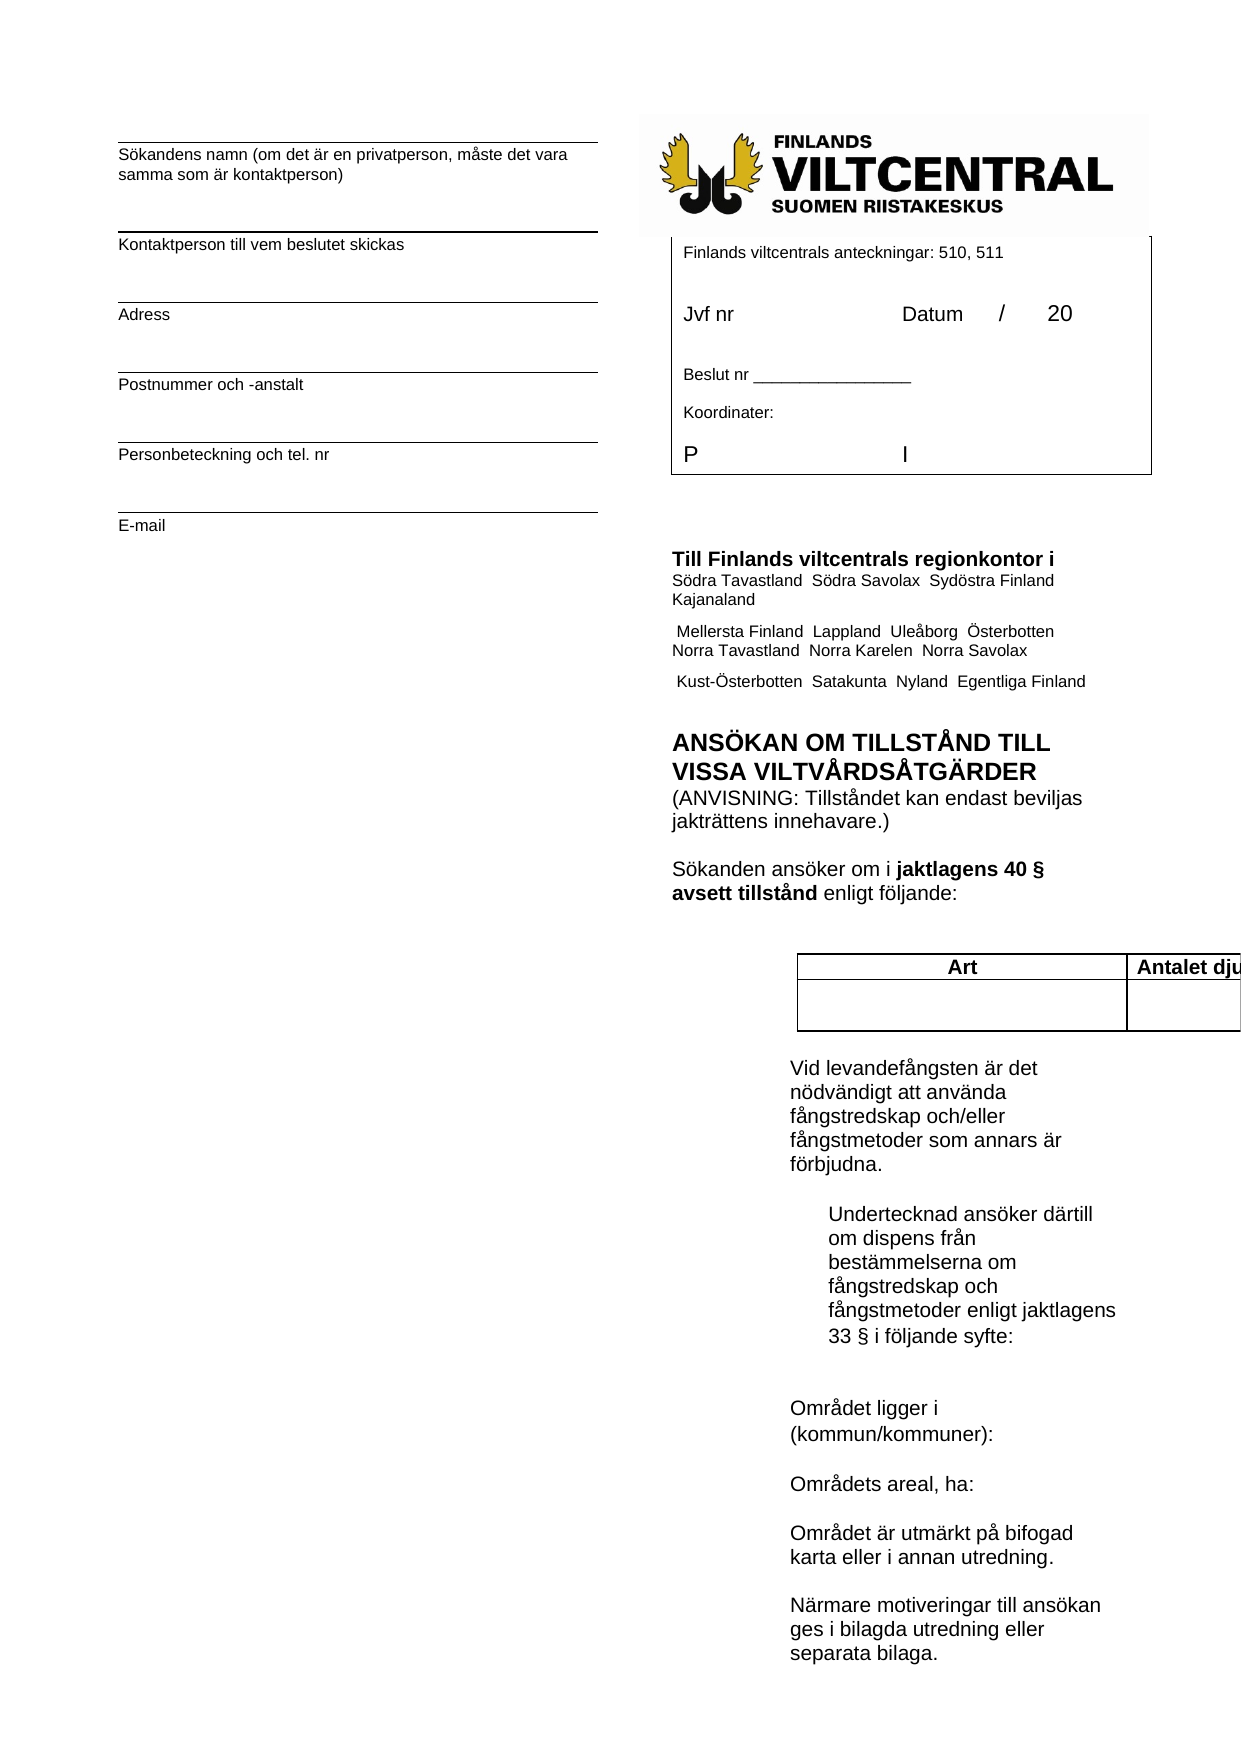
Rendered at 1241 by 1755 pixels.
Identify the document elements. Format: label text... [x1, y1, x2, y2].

text (ANVISNING: Tillståndet kan endast beviljas jakträttens innehavare.) [672, 785, 1093, 833]
text Till Finlands viltcentrals regionkontor i Södra Tavastland Södra Savolax Sydöstra Finland Kajanaland [672, 547, 1093, 609]
table_cell [798, 980, 1126, 1030]
text Området är utmärkt på bifogad karta eller i annan utredning. [790, 1521, 1104, 1569]
text Vid levandefångsten är det nödvändigt att använda fångstredskap och/eller fångstmetoder som annars är förbjudna. [790, 1056, 1104, 1176]
text E-mail [118, 513, 598, 534]
text Adress [118, 303, 598, 324]
table_header Finlands viltcentrals anteckningar: 510, 511 Jvf nr Datum / 20 Beslut nr _________________ Koordinater: P I [672, 237, 1151, 474]
text Sökandens namn (om det är en privatperson, måste det vara samma som är kontaktperson) [118, 143, 598, 183]
text ANSÖKAN OM TILLSTÅND TILL VISSA VILTVÅRDSÅTGÄRDER [672, 728, 1093, 785]
table_header Antalet djur / ägg [1128, 955, 1240, 978]
table_header Art [798, 955, 1126, 978]
text Kust-Österbotten Satakunta Nyland Egentliga Finland [672, 672, 1093, 691]
text Kontaktperson till vem beslutet skickas [118, 233, 598, 254]
text Sökanden ansöker om i jaktlagens 40 § avsett tillstånd enligt följande: [672, 857, 1093, 905]
text Områdets areal, ha: [790, 1470, 1104, 1497]
text Närmare motiveringar till ansökan ges i bilagda utredning eller separata bilaga. [790, 1593, 1104, 1664]
text Mellersta Finland Lappland Uleåborg Österbotten Norra Tavastland Norra Karelen Norra Savolax [672, 621, 1093, 660]
text Undertecknad ansöker därtill om dispens från bestämmelserna om fångstredskap och fångstmetoder enligt jaktlagens 33 § i följande syfte: [790, 1200, 1118, 1348]
table_cell st [1128, 980, 1240, 1030]
text Postnummer och -anstalt [118, 373, 598, 394]
text Området ligger i (kommun/kommuner): [790, 1396, 1104, 1446]
text Personbeteckning och tel. nr [118, 443, 598, 464]
